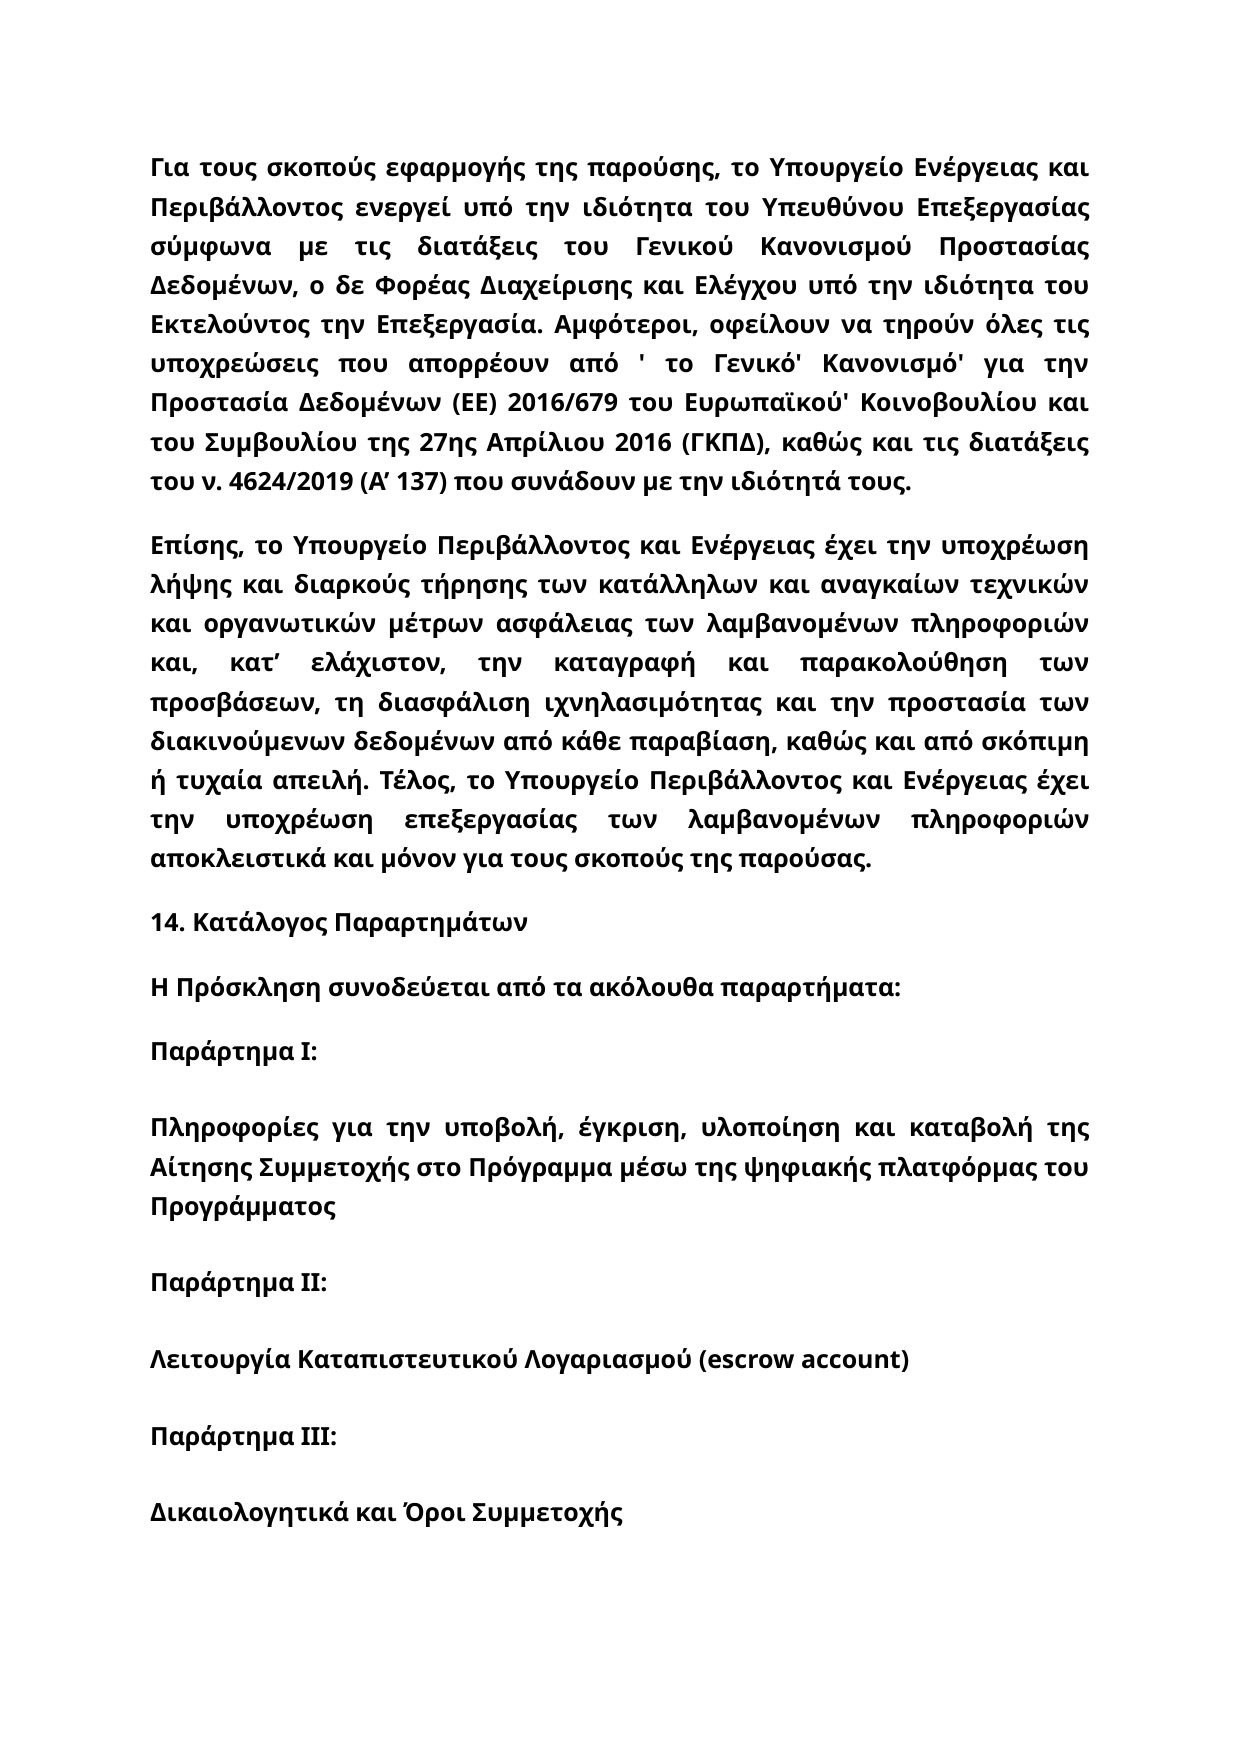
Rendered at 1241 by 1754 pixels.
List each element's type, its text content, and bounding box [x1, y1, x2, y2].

title Παράρτημα I: [150, 1033, 1090, 1067]
title Λειτουργία Καταπιστευτικού Λογαριασμού (escrow account) [150, 1342, 1090, 1376]
title Δικαιολογητικά και Όροι Συμμετοχής [150, 1495, 1090, 1529]
text 14. Κατάλογος Παραρτημάτων [150, 905, 1090, 939]
title Παράρτημα III: [150, 1418, 1090, 1452]
title Πληροφορίες για την υποβολή, έγκριση, υλοποίηση και καταβολή της Αίτησης Συμμετοχής στο Πρόγραμμα μέσω της ψηφιακής πλατφόρμας του Προγράμματος [150, 1110, 1090, 1222]
title Παράρτημα II: [150, 1265, 1090, 1299]
text Η Πρόσκληση συνοδεύεται από τα ακόλουθα παραρτήματα: [150, 969, 1090, 1003]
text Για τους σκοπούς εφαρμογής της παρούσης, το Υπουργείο Ενέργειας και Περιβάλλοντος ενεργεί υπό την ιδιότητα του Υπευθύνου Επεξεργασίας σύμφωνα με τις διατάξεις του Γενικού Κανονισμού Προστασίας Δεδομένων, ο δε Φορέας Διαχείρισης και Ελέγχου υπό την ιδιότητα του Εκτελούντος την Επεξεργασία. Αμφότεροι, οφείλουν να τηρούν όλες τις υποχρεώσεις που απορρέουν από ' το Γενικό' Κανονισμό' για την Προστασία Δεδομένων (ΕΕ) 2016/679 του Ευρωπαϊκού' Κοινοβουλίου και του Συμβουλίου της 27ης Απρίλιου 2016 (ΓΚΠΔ), καθώς και τις διατάξεις του ν. 4624/2019 (Α’ 137) που συνάδουν με την ιδιότητά τους. [150, 150, 1090, 497]
text Επίσης, το Υπουργείο Περιβάλλοντος και Ενέργειας έχει την υποχρέωση λήψης και διαρκούς τήρησης των κατάλληλων και αναγκαίων τεχνικών και οργανωτικών μέτρων ασφάλειας των λαμβανομένων πληροφοριών και, κατ’ ελάχιστον, την καταγραφή και παρακολούθηση των προσβάσεων, τη διασφάλιση ιχνηλασιμότητας και την προστασία των διακινούμενων δεδομένων από κάθε παραβίαση, καθώς και από σκόπιμη ή τυχαία απειλή. Τέλος, το Υπουργείο Περιβάλλοντος και Ενέργειας έχει την υποχρέωση επεξεργασίας των λαμβανομένων πληροφοριών αποκλειστικά και μόνον για τους σκοπούς της παρούσας. [150, 527, 1090, 875]
